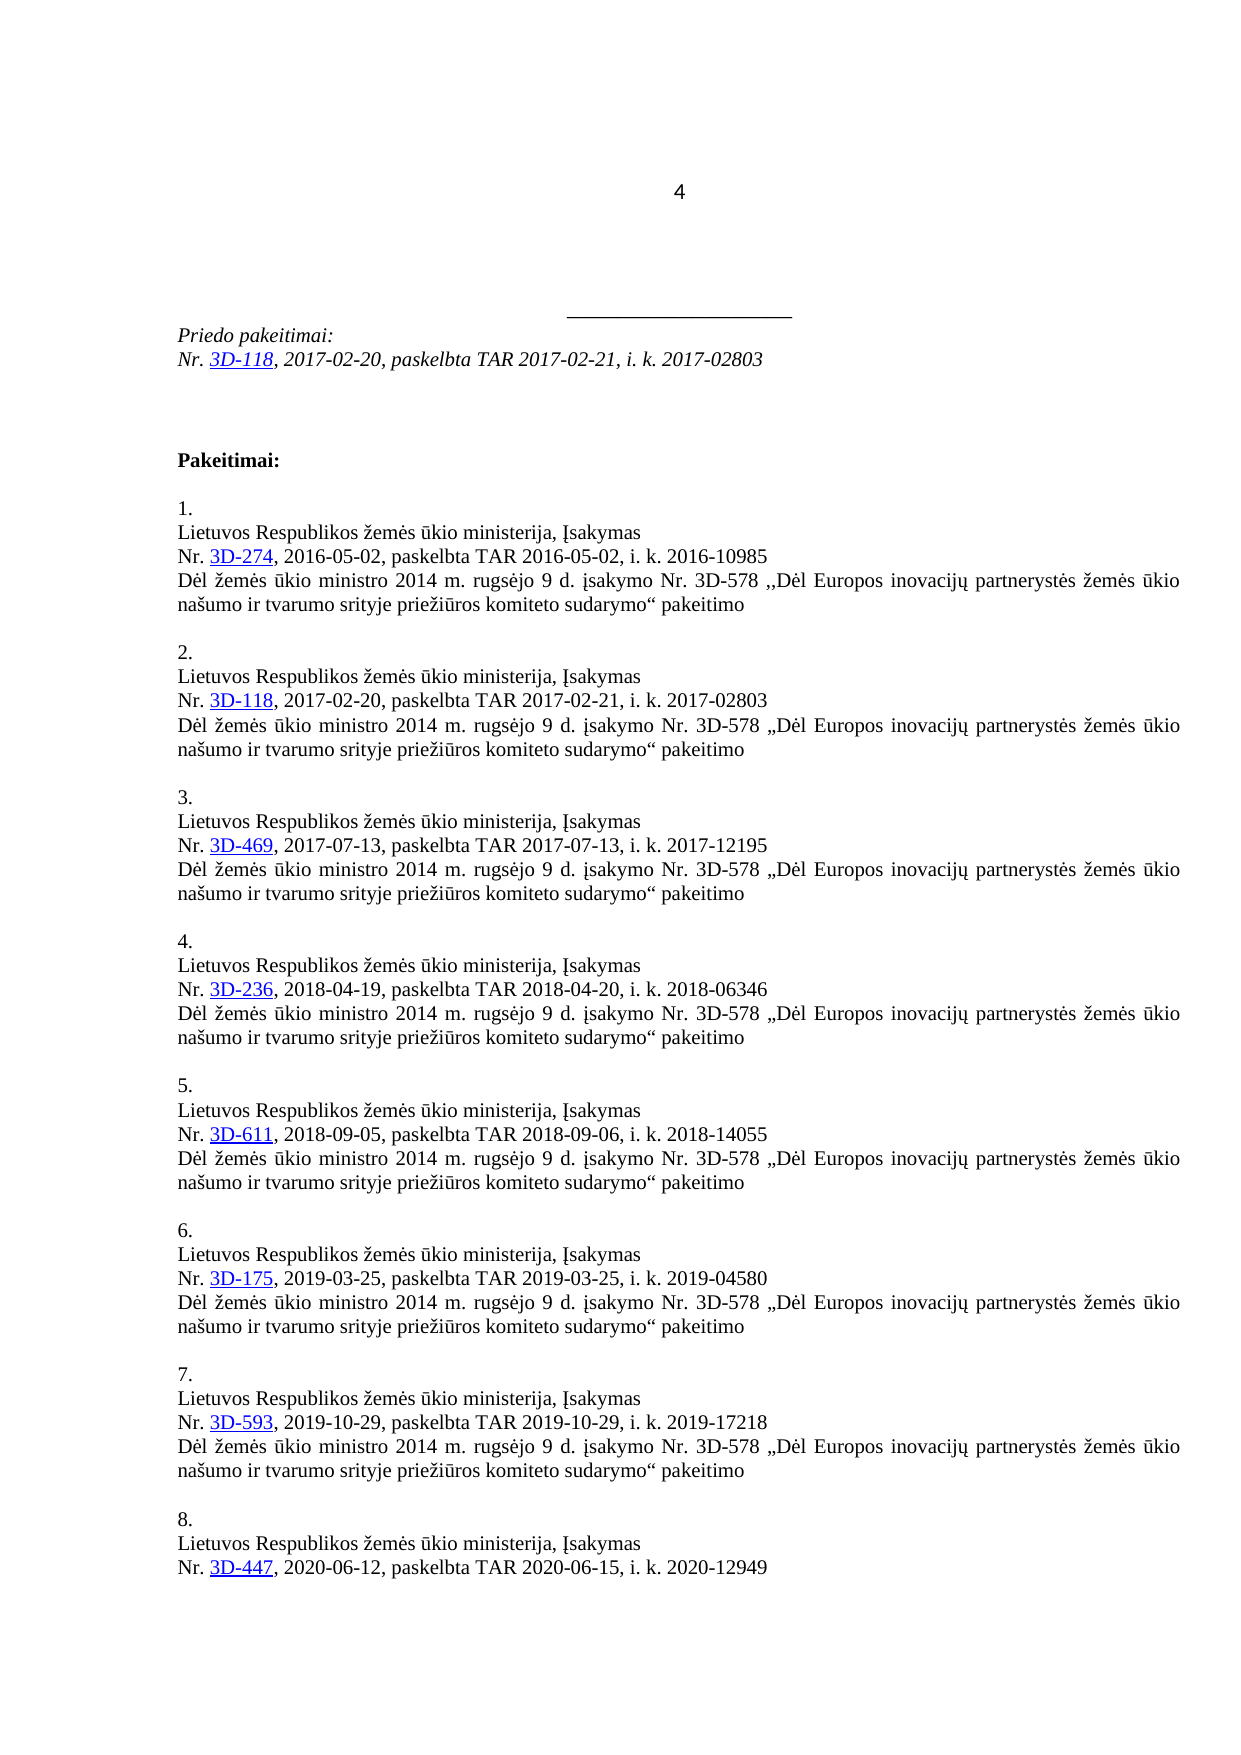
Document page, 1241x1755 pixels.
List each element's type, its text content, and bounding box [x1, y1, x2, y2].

text 6. [177, 1218, 1181, 1242]
text __________________ [177, 292, 1181, 321]
text 2. [177, 640, 1181, 664]
text Dėl žemės ūkio ministro 2014 m. rugsėjo 9 d. įsakymo Nr. 3D-578 „Dėl Europos inovacijų partnerystės žemės ūkio našumo ir tvarumo srityje priežiūros komiteto sudarymo“ pakeitimo [177, 1001, 1181, 1049]
text 3. [177, 785, 1181, 809]
text 1. [177, 496, 1181, 520]
text Lietuvos Respublikos žemės ūkio ministerija, Įsakymas [177, 1097, 1181, 1122]
text Nr. 3D-118, 2017-02-20, paskelbta TAR 2017-02-21, i. k. 2017-02803 [177, 347, 1181, 371]
text Lietuvos Respublikos žemės ūkio ministerija, Įsakymas [177, 1242, 1181, 1266]
text Pakeitimai: [177, 448, 1181, 472]
text Nr. 3D-447, 2020-06-12, paskelbta TAR 2020-06-15, i. k. 2020-12949 [177, 1555, 1181, 1579]
text Nr. 3D-236, 2018-04-19, paskelbta TAR 2018-04-20, i. k. 2018-06346 [177, 977, 1181, 1001]
text Dėl žemės ūkio ministro 2014 m. rugsėjo 9 d. įsakymo Nr. 3D-578 „Dėl Europos inovacijų partnerystės žemės ūkio našumo ir tvarumo srityje priežiūros komiteto sudarymo“ pakeitimo [177, 1434, 1181, 1482]
text 7. [177, 1362, 1181, 1386]
text Nr. 3D-611, 2018-09-05, paskelbta TAR 2018-09-06, i. k. 2018-14055 [177, 1122, 1181, 1146]
text Dėl žemės ūkio ministro 2014 m. rugsėjo 9 d. įsakymo Nr. 3D-578 „Dėl Europos inovacijų partnerystės žemės ūkio našumo ir tvarumo srityje priežiūros komiteto sudarymo“ pakeitimo [177, 857, 1181, 905]
text Lietuvos Respublikos žemės ūkio ministerija, Įsakymas [177, 953, 1181, 977]
text Priedo pakeitimai: [177, 323, 1181, 347]
text Lietuvos Respublikos žemės ūkio ministerija, Įsakymas [177, 1386, 1181, 1410]
text 4. [177, 929, 1181, 953]
text Lietuvos Respublikos žemės ūkio ministerija, Įsakymas [177, 520, 1181, 544]
text Dėl žemės ūkio ministro 2014 m. rugsėjo 9 d. įsakymo Nr. 3D-578 „Dėl Europos inovacijų partnerystės žemės ūkio našumo ir tvarumo srityje priežiūros komiteto sudarymo“ pakeitimo [177, 1146, 1181, 1194]
text Nr. 3D-274, 2016-05-02, paskelbta TAR 2016-05-02, i. k. 2016-10985 [177, 544, 1181, 568]
text 8. [177, 1507, 1181, 1531]
text Lietuvos Respublikos žemės ūkio ministerija, Įsakymas [177, 809, 1181, 833]
text Dėl žemės ūkio ministro 2014 m. rugsėjo 9 d. įsakymo Nr. 3D-578 „Dėl Europos inovacijų partnerystės žemės ūkio našumo ir tvarumo srityje priežiūros komiteto sudarymo“ pakeitimo [177, 712, 1181, 761]
text 5. [177, 1073, 1181, 1097]
text Lietuvos Respublikos žemės ūkio ministerija, Įsakymas [177, 664, 1181, 688]
text Nr. 3D-175, 2019-03-25, paskelbta TAR 2019-03-25, i. k. 2019-04580 [177, 1266, 1181, 1290]
text Nr. 3D-469, 2017-07-13, paskelbta TAR 2017-07-13, i. k. 2017-12195 [177, 833, 1181, 857]
text Nr. 3D-118, 2017-02-20, paskelbta TAR 2017-02-21, i. k. 2017-02803 [177, 688, 1181, 712]
text Dėl žemės ūkio ministro 2014 m. rugsėjo 9 d. įsakymo Nr. 3D-578 ,,Dėl Europos inovacijų partnerystės žemės ūkio našumo ir tvarumo srityje priežiūros komiteto sudarymo“ pakeitimo [177, 568, 1181, 616]
text Nr. 3D-593, 2019-10-29, paskelbta TAR 2019-10-29, i. k. 2019-17218 [177, 1410, 1181, 1434]
text Dėl žemės ūkio ministro 2014 m. rugsėjo 9 d. įsakymo Nr. 3D-578 „Dėl Europos inovacijų partnerystės žemės ūkio našumo ir tvarumo srityje priežiūros komiteto sudarymo“ pakeitimo [177, 1290, 1181, 1338]
text Lietuvos Respublikos žemės ūkio ministerija, Įsakymas [177, 1531, 1181, 1555]
